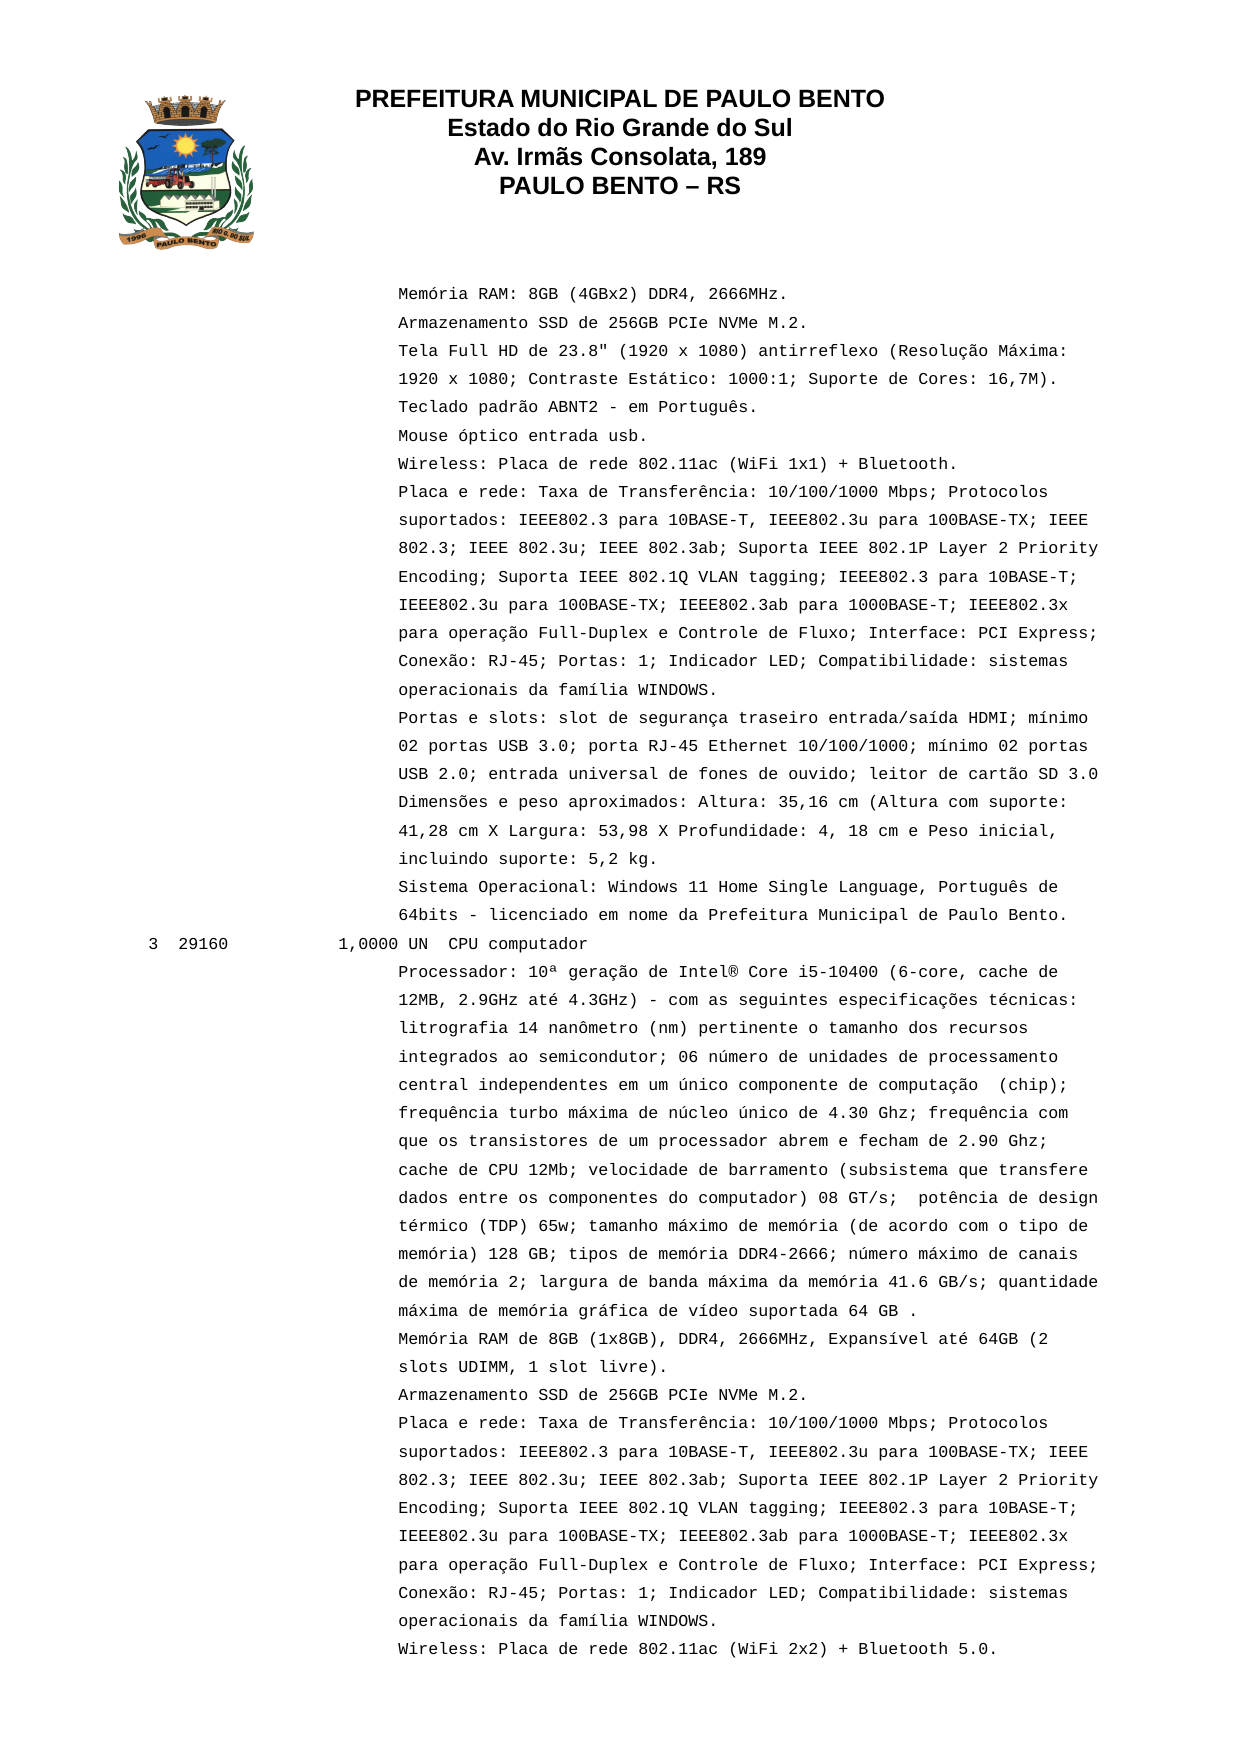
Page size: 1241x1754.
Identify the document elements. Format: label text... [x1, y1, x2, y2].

picture [118, 95, 254, 250]
text Memória RAM: 8GB (4GBx2) DDR4, 2666MHz. Armazenamento SSD de 256GB PCIe NVMe M.2. Tela Full HD de 23.8" (1920 x 1080) antirreflexo (Resolução Máxima: 1920 x 1080; Contraste Estático: 1000:1; Suporte de Cores: 16,7M). Teclado padrão ABNT2 - em Português. Mouse óptico entrada usb. Wireless: Placa de rede 802.11ac (WiFi 1x1) + Bluetooth. Placa e rede: Taxa de Transferência: 10/100/1000 Mbps; Protocolos suportados: IEEE802.3 para 10BASE-T, IEEE802.3u para 100BASE-TX; IEEE 802.3; IEEE 802.3u; IEEE 802.3ab; Suporta IEEE 802.1P Layer 2 Priority Encoding; Suporta IEEE 802.1Q VLAN tagging; IEEE802.3 para 10BASE-T; IEEE802.3u para 100BASE-TX; IEEE802.3ab para 1000BASE-T; IEEE802.3x para operação Full-Duplex e Controle de Fluxo; Interface: PCI Express; Conexão: RJ-45; Portas: 1; Indicador LED; Compatibilidade: sistemas operacionais da família WINDOWS. Portas e slots: slot de segurança traseiro entrada/saída HDMI; mínimo 02 portas USB 3.0; porta RJ-45 Ethernet 10/100/1000; mínimo 02 portas USB 2.0; entrada universal de fones de ouvido; leitor de cartão SD 3.0 Dimensões e peso aproximados: Altura: 35,16 cm (Altura com suporte: 41,28 cm X Largura: 53,98 X Profundidade: 4, 18 cm e Peso inicial, incluindo suporte: 5,2 kg. Sistema Operacional: Windows 11 Home Single Language, Português de 64bits - licenciado em nome da Prefeitura Municipal de Paulo Bento. 3 29160 1,0000 UN CPU computador Processador: 10ª geração de Intel® Core i5-10400 (6-core, cache de 12MB, 2.9GHz até 4.3GHz) - com as seguintes especificações técnicas: litrografia 14 nanômetro (nm) pertinente o tamanho dos recursos integrados ao semicondutor; 06 número de unidades de processamento central independentes em um único componente de computação (chip); frequência turbo máxima de núcleo único de 4.30 Ghz; frequência com que os transistores de um processador abrem e fecham de 2.90 Ghz; cache de CPU 12Mb; velocidade de barramento (subsistema que transfere dados entre os componentes do computador) 08 GT/s; potência de design térmico (TDP) 65w; tamanho máximo de memória (de acordo com o tipo de memória) 128 GB; tipos de memória DDR4-2666; número máximo de canais de memória 2; largura de banda máxima da memória 41.6 GB/s; quantidade máxima de memória gráfica de vídeo suportada 64 GB . Memória RAM de 8GB (1x8GB), DDR4, 2666MHz, Expansível até 64GB (2 slots UDIMM, 1 slot livre). Armazenamento SSD de 256GB PCIe NVMe M.2. Placa e rede: Taxa de Transferência: 10/100/1000 Mbps; Protocolos suportados: IEEE802.3 para 10BASE-T, IEEE802.3u para 100BASE-TX; IEEE 802.3; IEEE 802.3u; IEEE 802.3ab; Suporta IEEE 802.1P Layer 2 Priority Encoding; Suporta IEEE 802.1Q VLAN tagging; IEEE802.3 para 10BASE-T; IEEE802.3u para 100BASE-TX; IEEE802.3ab para 1000BASE-T; IEEE802.3x para operação Full-Duplex e Controle de Fluxo; Interface: PCI Express; Conexão: RJ-45; Portas: 1; Indicador LED; Compatibilidade: sistemas operacionais da família WINDOWS. Wireless: Placa de rede 802.11ac (WiFi 2x2) + Bluetooth 5.0. [118, 286, 1122, 1660]
